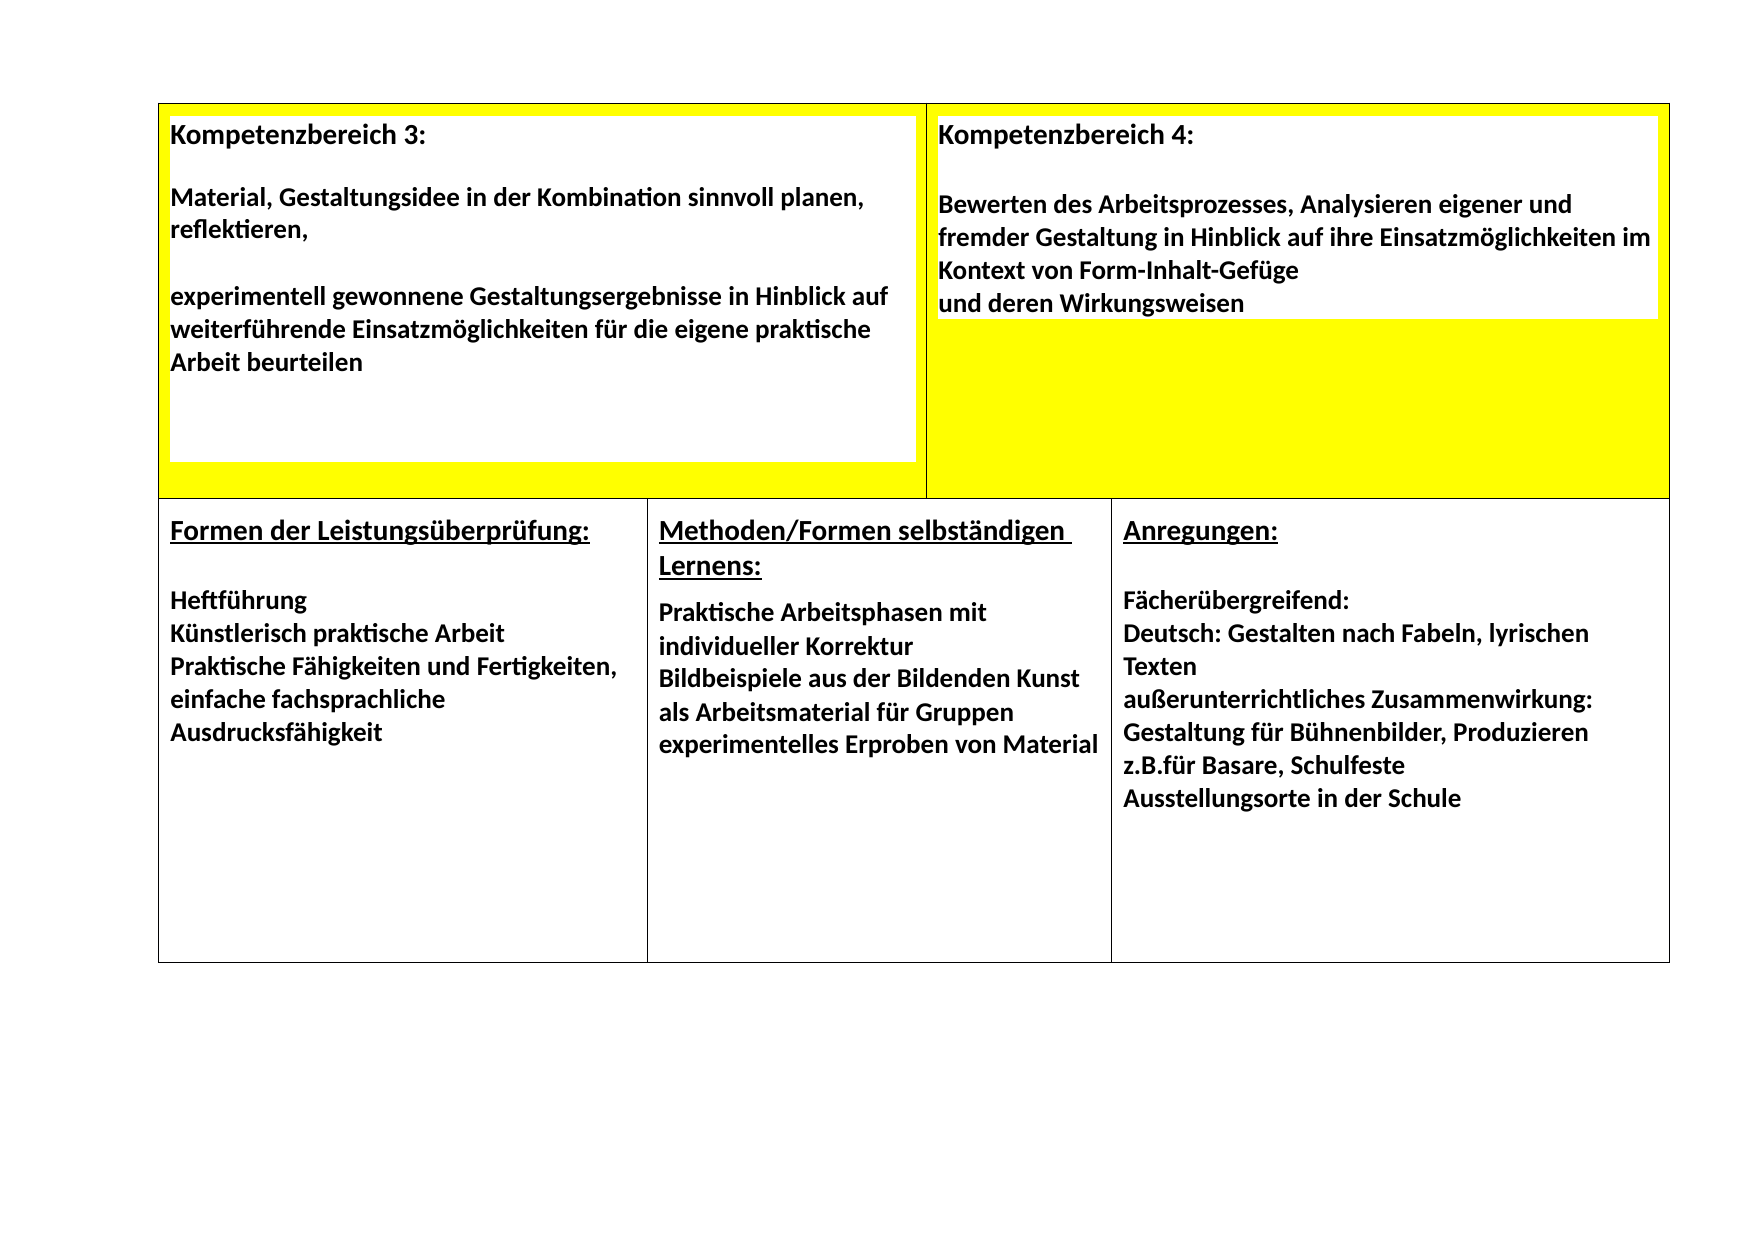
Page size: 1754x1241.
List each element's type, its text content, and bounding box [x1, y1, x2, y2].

table_cell Kompetenzbereich 4: Bewerten des Arbeitsprozesses, Analysieren eigener und fremder Gestaltung in Hinblick auf ihre Einsatzmöglichkeiten im Kontext von Form-Inhalt-Gefüge und deren Wirkungsweisen [927, 104, 1669, 498]
table_cell Methoden/Formen selbständigen Lernens: Praktische Arbeitsphasen mit individueller Korrektur Bildbeispiele aus der Bildenden Kunst als Arbeitsmaterial für Gruppen experimentelles Erproben von Material [648, 499, 1111, 962]
table_cell Formen der Leistungsüberprüfung: Heftführung Künstlerisch praktische Arbeit Praktische Fähigkeiten und Fertigkeiten, einfache fachsprachliche Ausdrucksfähigkeit [159, 499, 647, 962]
table_cell Anregungen: Fächerübergreifend: Deutsch: Gestalten nach Fabeln, lyrischen Texten außerunterrichtliches Zusammenwirkung: Gestaltung für Bühnenbilder, Produzieren z.B.für Basare, Schulfeste Ausstellungsorte in der Schule [1112, 499, 1669, 962]
table_cell Kompetenzbereich 3: Material, Gestaltungsidee in der Kombination sinnvoll planen, reflektieren, experimentell gewonnene Gestaltungsergebnisse in Hinblick auf weiterführende Einsatzmöglichkeiten für die eigene praktische Arbeit beurteilen [159, 104, 926, 498]
